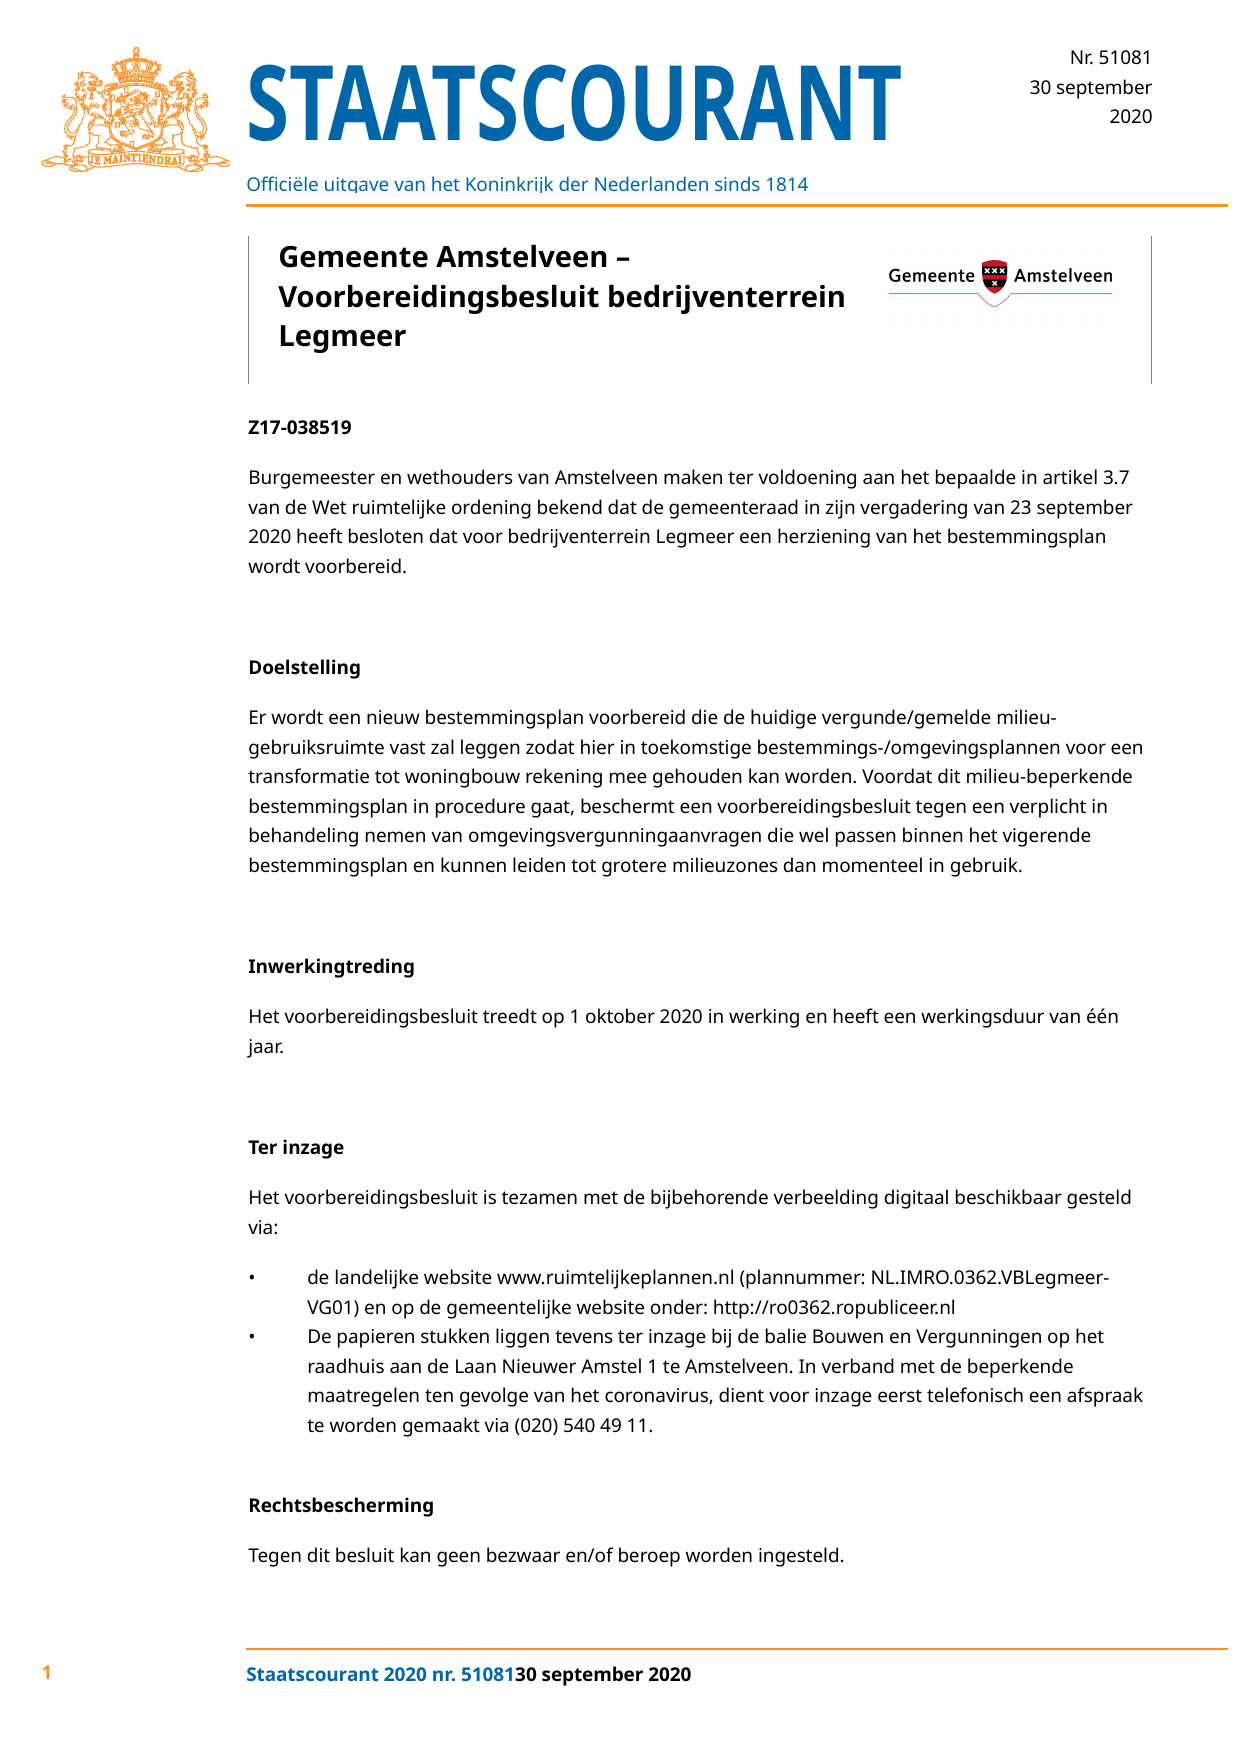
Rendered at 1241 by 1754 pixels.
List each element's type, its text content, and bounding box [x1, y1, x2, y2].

text Burgemeester en wethouders van Amstelveen maken ter voldoening aan het bepaalde in artikel 3.7 van de Wet ruimtelijke ordening bekend dat de gemeenteraad in zijn vergadering van 23 september 2020 heeft besloten dat voor bedrijventerrein Legmeer een herziening van het bestemmingsplan wordt voorbereid. [248, 464, 1152, 579]
picture [41, 47, 231, 172]
text Tegen dit besluit kan geen bezwaar en/of beroep worden ingesteld. [248, 1543, 1152, 1568]
text Inwerkingtreding [248, 953, 1152, 979]
text Rechtsbescherming [248, 1492, 1152, 1518]
text Doelstelling [248, 654, 1152, 680]
list De papieren stukken liggen tevens ter inzage bij de balie Bouwen en Vergunningen op het raadhuis aan de Laan Nieuwer Amstel 1 te Amstelveen. In verband met de beperkende maatregelen ten gevolge van het coronavirus, dient voor inzage eerst telefonisch een afspraak te worden gemaakt via (020) 540 49 11. [248, 1323, 1152, 1438]
text Er wordt een nieuw bestemmingsplan voorbereid die de huidige vergunde/gemelde milieu-gebruiksruimte vast zal leggen zodat hier in toekomstige bestemmings-/omgevingsplannen voor een transformatie tot woningbouw rekening mee gehouden kan worden. Voordat dit milieu-beperkende bestemmingsplan in procedure gaat, beschermt een voorbereidingsbesluit tegen een verplicht in behandeling nemen van omgevingsvergunningaanvragen die wel passen binnen het vigerende bestemmingsplan en kunnen leiden tot grotere milieuzones dan momenteel in gebruik. [248, 704, 1152, 878]
text Het voorbereidingsbesluit is tezamen met de bijbehorende verbeelding digitaal beschikbaar gesteld via: [248, 1184, 1152, 1240]
text Ter inzage [248, 1134, 1152, 1160]
list de landelijke website www.ruimtelijkeplannen.nl (plannummer: NL.IMRO.0362.VBLegmeer-VG01) en op de gemeentelijke website onder: http://ro0362.ropubliceer.nl [248, 1264, 1152, 1320]
text Het voorbereidingsbesluit treedt op 1 oktober 2020 in werking en heeft een werkingsduur van één jaar. [248, 1003, 1152, 1059]
table_header Gemeente Amstelveen – Voorbereidingsbesluit bedrijventerrein Legmeer [249, 236, 850, 384]
text Z17-038519 [248, 414, 1152, 440]
picture [882, 236, 1119, 331]
table_header [850, 236, 1151, 384]
